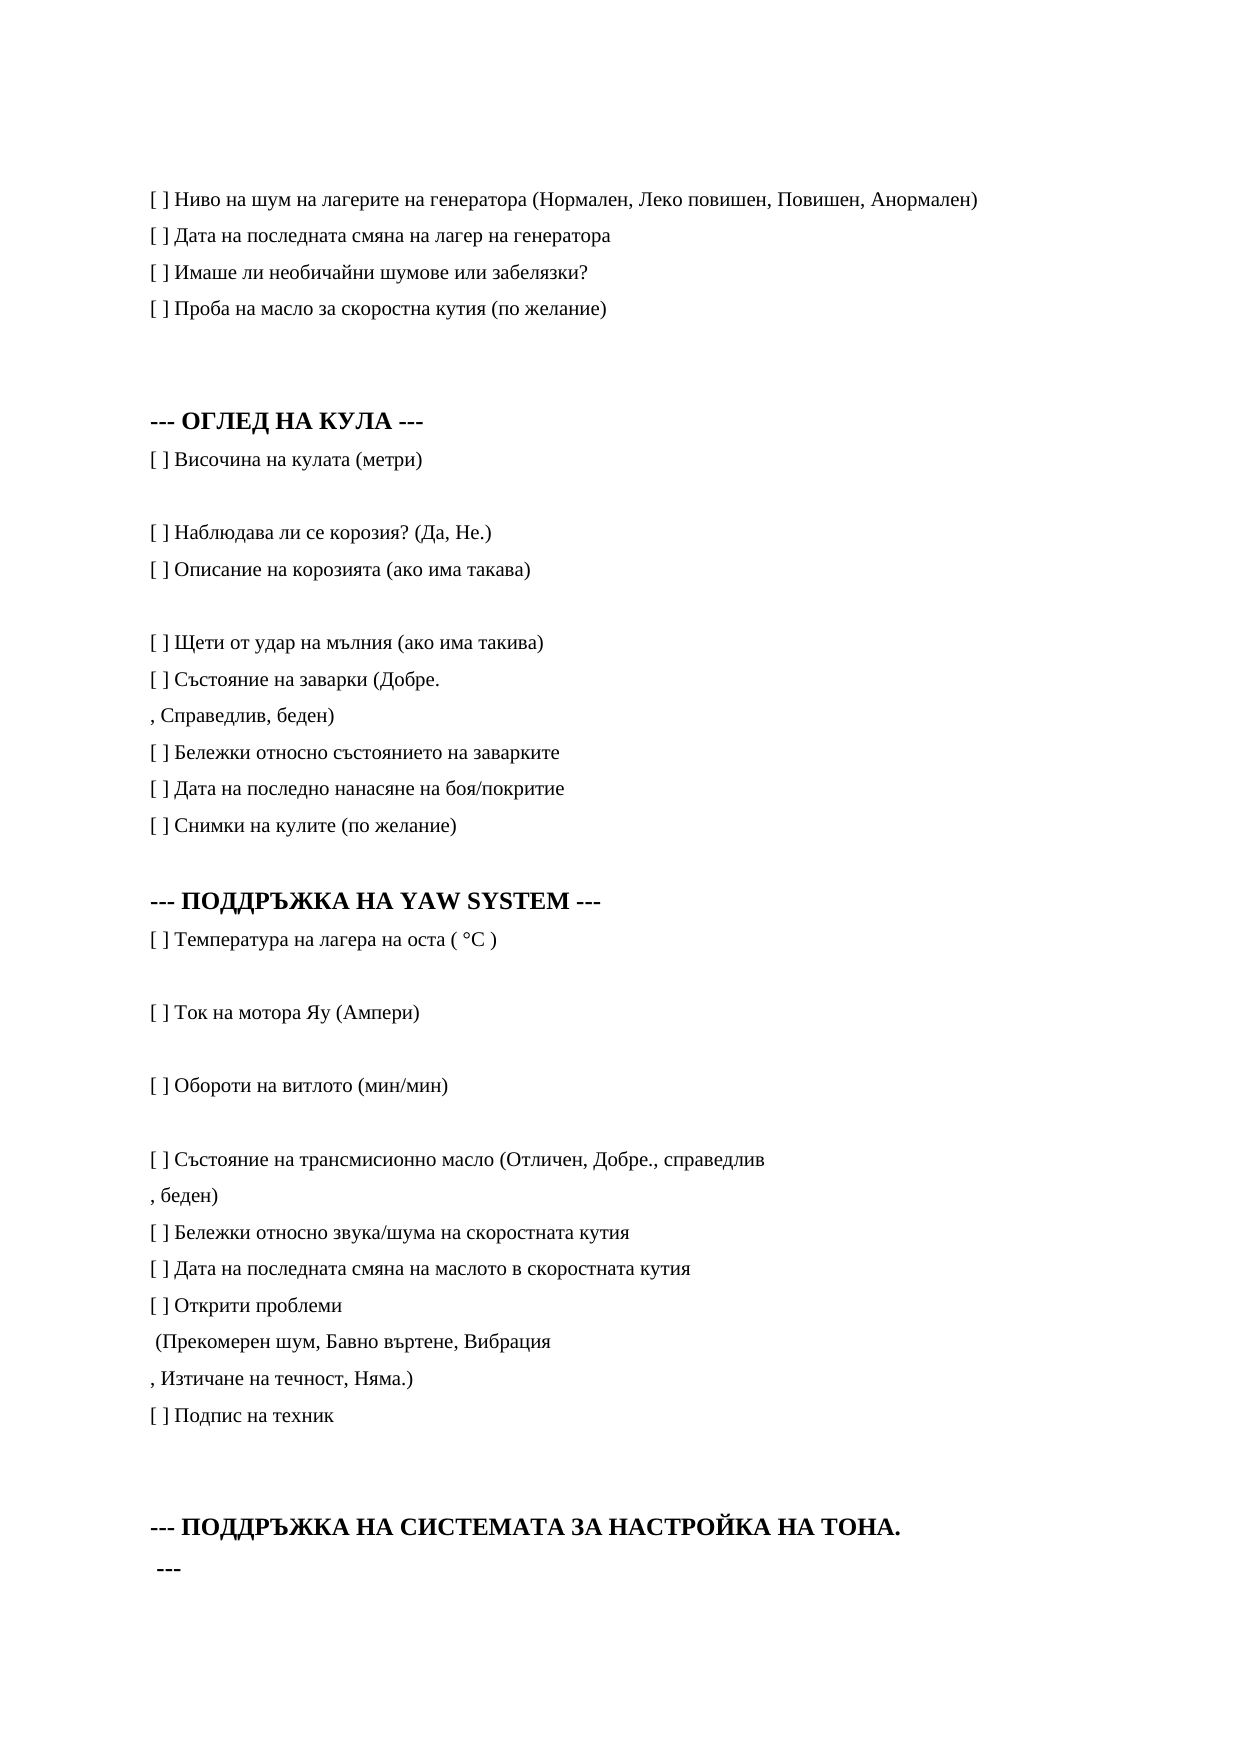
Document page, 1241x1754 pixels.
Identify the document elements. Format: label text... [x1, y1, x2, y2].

text [ ] Температура на лагера на оста ( °C ) [150, 927, 1090, 951]
text --- [150, 1553, 1090, 1582]
text [ ] Дата на последната смяна на лагер на генератора [150, 223, 1090, 247]
text [ ] Подпис на техник [150, 1402, 1090, 1427]
text [ ] Описание на корозията (ако има такава) [150, 557, 1090, 581]
text [ ] Наблюдава ли се корозия? (Да, Не.) [150, 520, 1090, 544]
text --- ОГЛЕД НА КУЛА --- [150, 406, 1090, 435]
text --- ПОДДРЪЖКА НА СИСТЕМАТА ЗА НАСТРОЙКА НА ТОНА. [150, 1512, 1090, 1541]
text [ ] Бележки относно звука/шума на скоростната кутия [150, 1220, 1090, 1244]
text [ ] Снимки на кулите (по желание) [150, 813, 1090, 837]
text [ ] Дата на последната смяна на маслото в скоростната кутия [150, 1256, 1090, 1280]
text [ ] Открити проблеми [150, 1293, 1090, 1317]
text [ ] Ниво на шум на лагерите на генератора (Нормален, Леко повишен, Повишен, Анормален) [150, 187, 1090, 211]
text [ ] Имаше ли необичайни шумове или забелязки? [150, 260, 1090, 284]
text [ ] Щети от удар на мълния (ако има такива) [150, 630, 1090, 654]
text , Изтичане на течност, Няма.) [150, 1366, 1090, 1390]
text [ ] Състояние на трансмисионно масло (Отличен, Добре., справедлив [150, 1147, 1090, 1171]
text (Прекомерен шум, Бавно въртене, Вибрация [150, 1329, 1090, 1353]
text , Справедлив, беден) [150, 703, 1090, 727]
text [ ] Обороти на витлото (мин/мин) [150, 1073, 1090, 1097]
text [ ] Проба на масло за скоростна кутия (по желание) [150, 296, 1090, 320]
text [ ] Ток на мотора Яу (Ампери) [150, 1000, 1090, 1024]
text --- ПОДДРЪЖКА НА YAW SYSTEM --- [150, 886, 1090, 915]
text [ ] Състояние на заварки (Добре. [150, 667, 1090, 691]
text [ ] Бележки относно състоянието на заварките [150, 740, 1090, 764]
text [ ] Дата на последно нанасяне на боя/покритие [150, 776, 1090, 800]
text [ ] Височина на кулата (метри) [150, 447, 1090, 471]
text , беден) [150, 1183, 1090, 1207]
